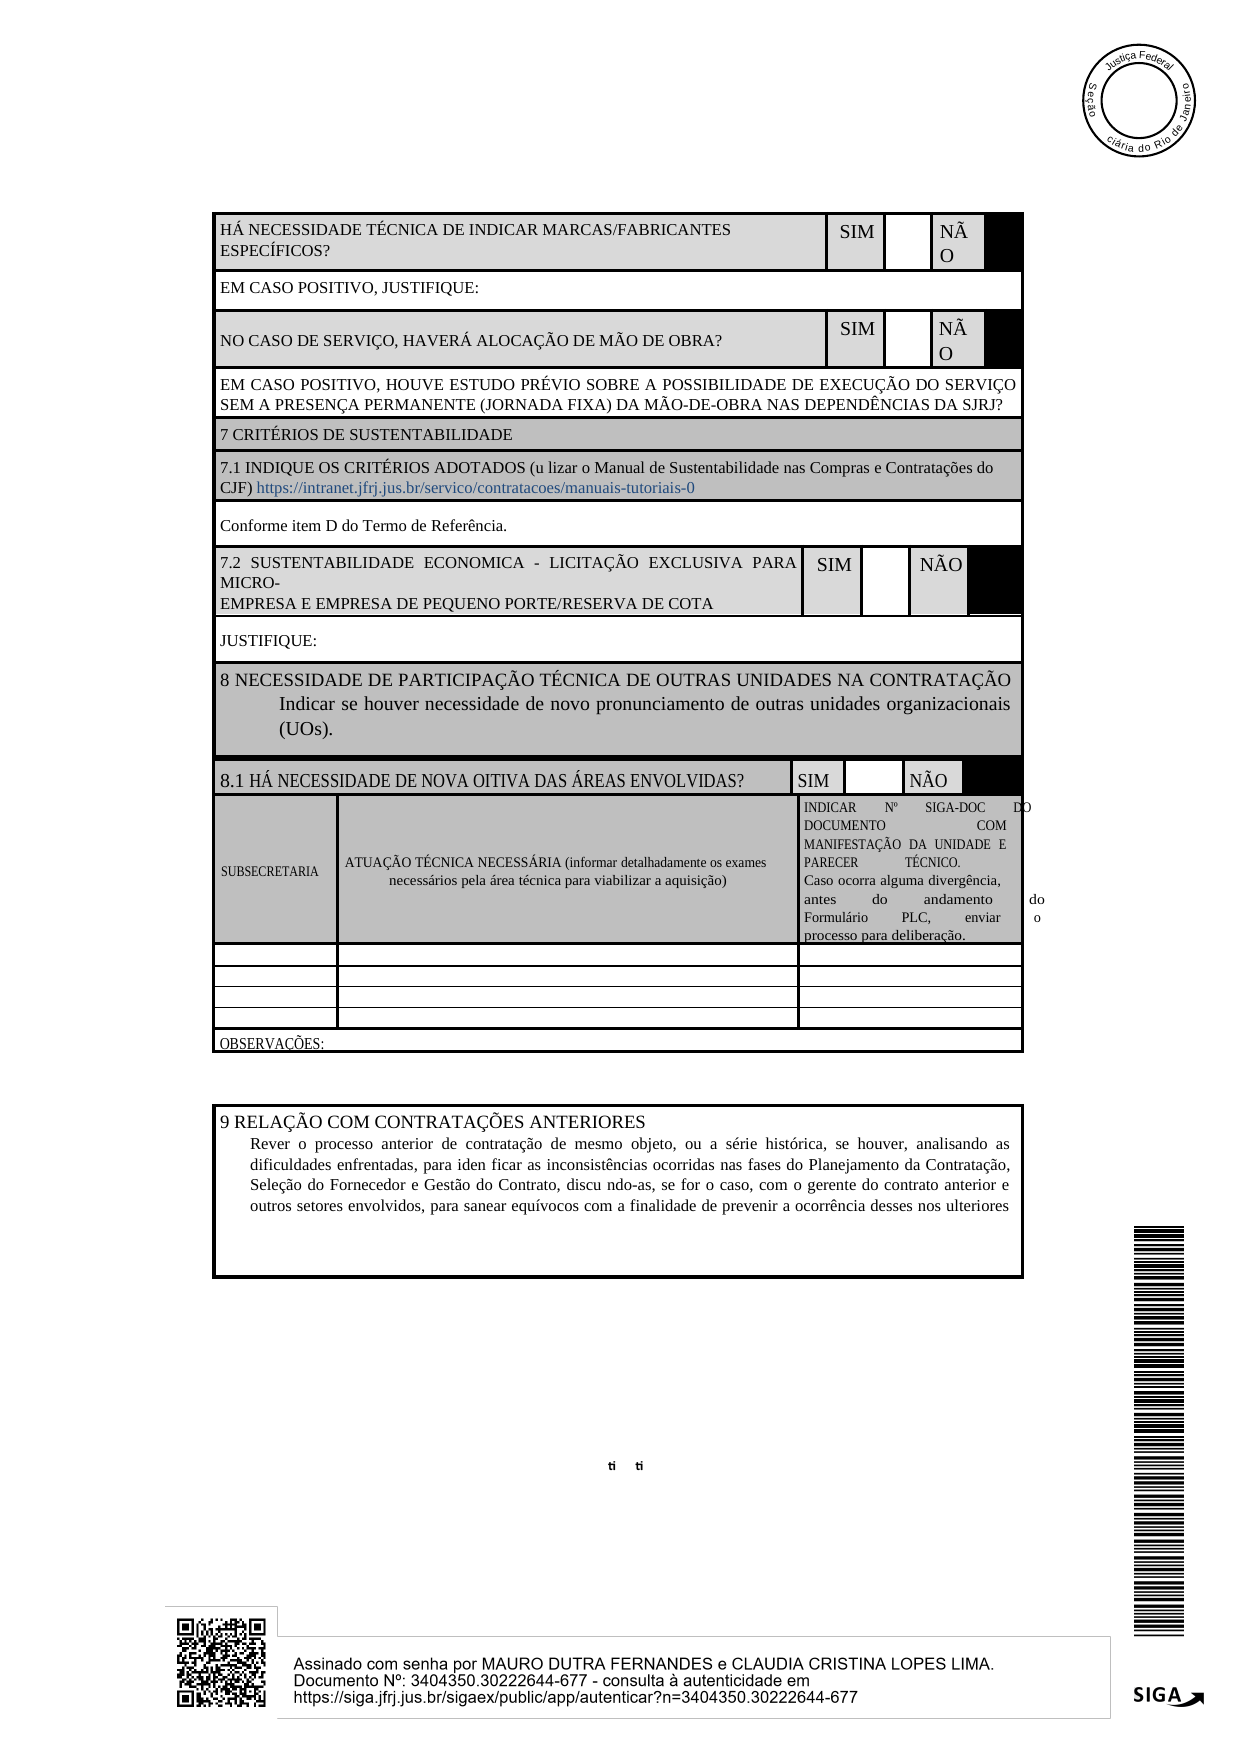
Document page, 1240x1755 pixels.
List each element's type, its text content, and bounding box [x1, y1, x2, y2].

table_cell 8 NECESSIDADE DE PARTICIPAÇÃO TÉCNICA DE OUTRAS UNIDADES NA CONTRATAÇÃO Indicar se houver necessidade de novo pronunciamento de outras unidades organizacionais (UOs). [216, 664, 1021, 755]
table_cell Conforme item D do Termo de Referência. [216, 502, 1021, 544]
table_cell [886, 312, 930, 366]
table_cell [863, 548, 908, 614]
table_cell 7.1 INDIQUE OS CRITÉRIOS ADOTADOS (u lizar o Manual de Sustentabilidade nas Compras e Contratações do CJF) https://intranet.jfrj.jus.br/servico/contratacoes/manuais-tutoriais-0 [216, 452, 1021, 499]
table_cell 7.2 SUSTENTABILIDADE ECONOMICA - LICITAÇÃO EXCLUSIVA PARA MICRO- EMPRESA E EMPRESA DE PEQUENO PORTE/RESERVA DE COTA [216, 548, 801, 614]
table_cell JUSTIFIQUE: [216, 617, 1021, 661]
table_cell SIM [828, 312, 883, 366]
table_header 9 RELAÇÃO COM CONTRATAÇÕES ANTERIORES Rever o processo anterior de contratação de mesmo objeto, ou a série histórica, se houver, analisando as dificuldades enfrentadas, para iden ficar as inconsistências ocorridas nas fases do Planejamento da Contratação, Seleção do Fornecedor e Gestão do Contrato, discu ndo-as, se for o caso, com o gerente do contrato anterior e outros setores envolvidos, para sanear equívocos com a finalidade de prevenir a ocorrência desses nos ulteriores [216, 1107, 1021, 1275]
table_cell [886, 215, 930, 269]
table_cell NÃO [933, 312, 984, 366]
table_cell SIM [804, 548, 860, 614]
table_cell NO CASO DE SERVIÇO, HAVERÁ ALOCAÇÃO DE MÃO DE OBRA? [216, 312, 825, 366]
table_cell 7 CRITÉRIOS DE SUSTENTABILIDADE [216, 419, 1021, 449]
table_cell [987, 312, 1021, 366]
table_cell HÁ NECESSIDADE TÉCNICA DE INDICAR MARCAS/FABRICANTES ESPECÍFICOS? [216, 215, 825, 269]
table_cell SIM [828, 215, 883, 269]
table_cell NÃO [911, 548, 967, 614]
table_cell [987, 215, 1021, 269]
table_cell EM CASO POSITIVO, JUSTIFIQUE: [216, 272, 1021, 309]
table_cell EM CASO POSITIVO, HOUVE ESTUDO PRÉVIO SOBRE A POSSIBILIDADE DE EXECUÇÃO DO SERVIÇO SEM A PRESENÇA PERMANENTE (JORNADA FIXA) DA MÃO-DE-OBRA NAS DEPENDÊNCIAS DA SJRJ? [216, 369, 1021, 416]
table_cell [970, 548, 1021, 614]
table_cell NÃO [933, 215, 984, 269]
